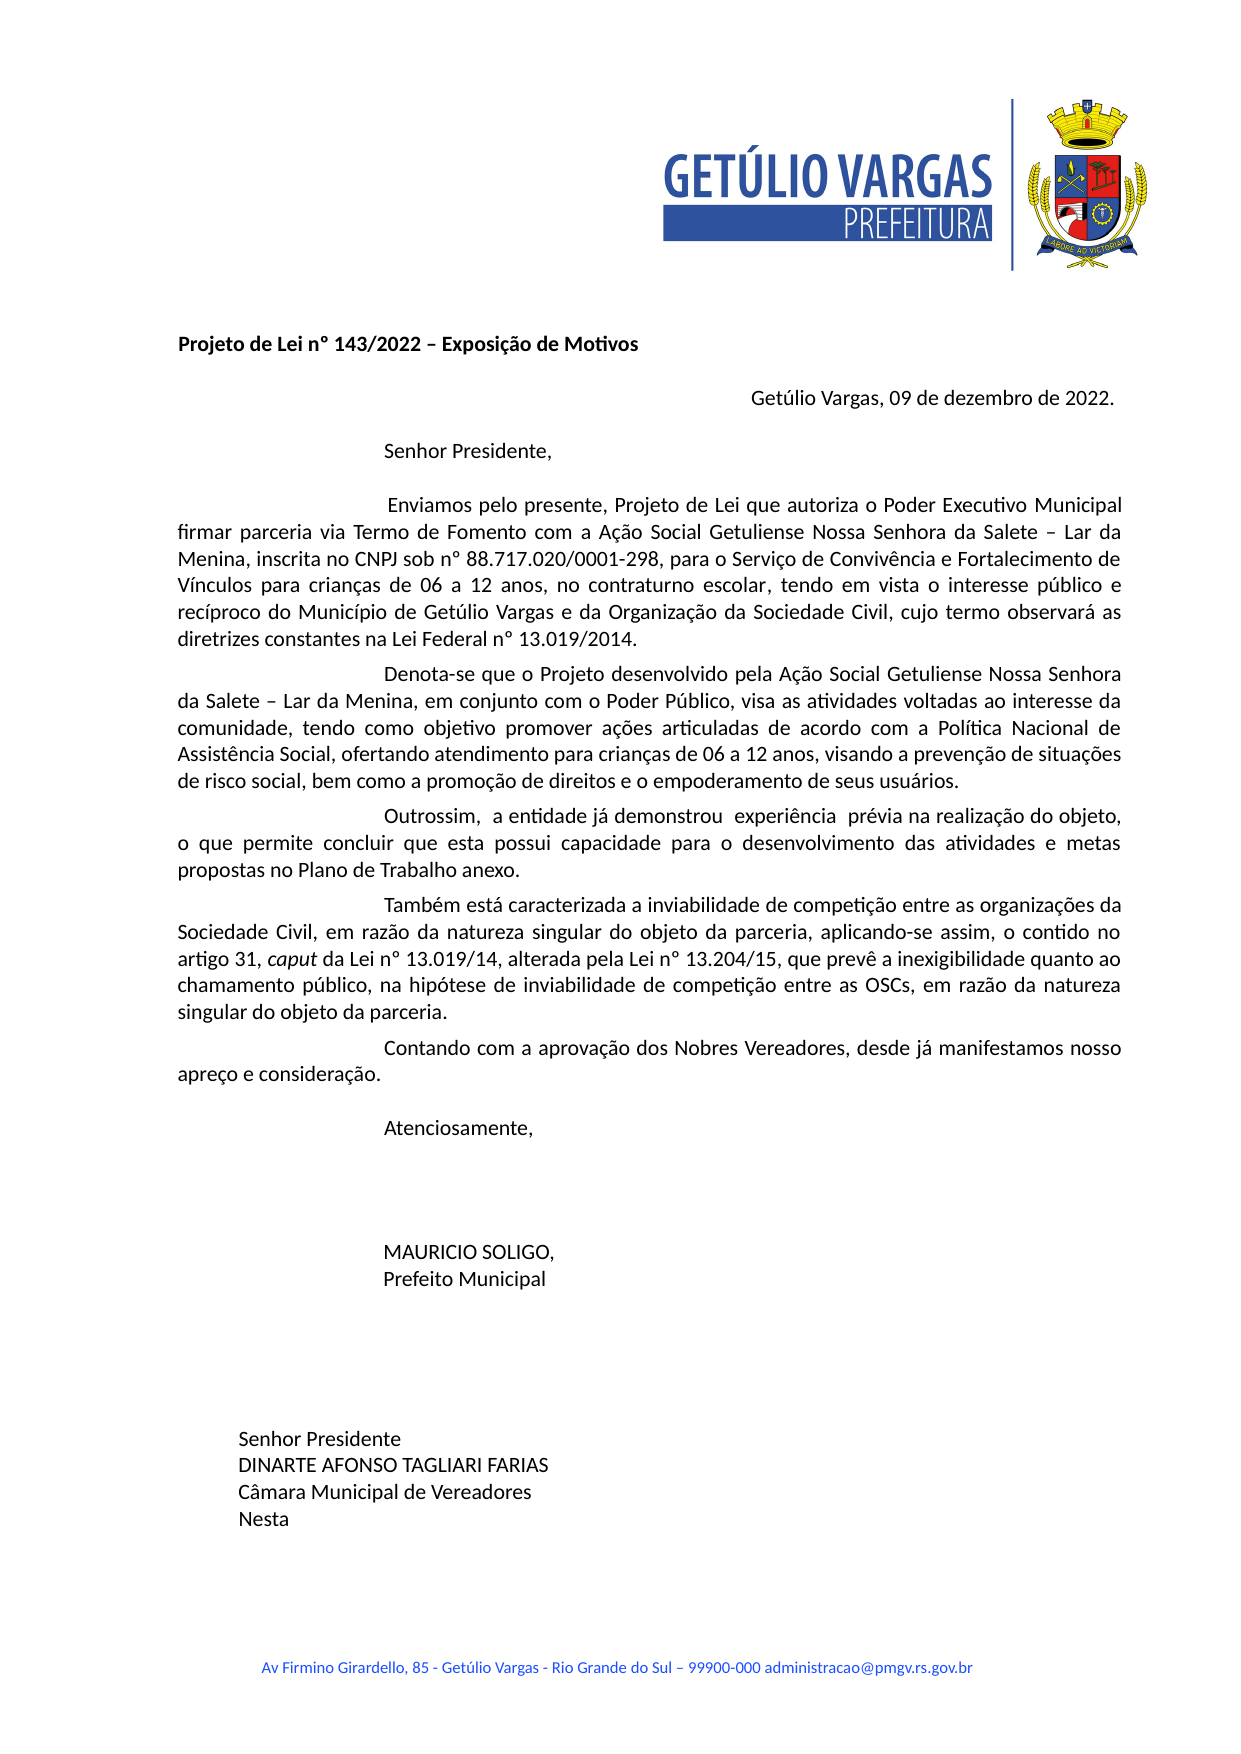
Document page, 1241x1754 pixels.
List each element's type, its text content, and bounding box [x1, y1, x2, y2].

text Nesta [238, 1505, 1115, 1531]
text Senhor Presidente [238, 1425, 1115, 1451]
text Câmara Municipal de Vereadores [212, 1478, 1115, 1505]
text DINARTE AFONSO TAGLIARI FARIAS [212, 1451, 1115, 1478]
text Senhor Presidente, [177, 437, 1122, 464]
text MAURICIO SOLIGO, [236, 1238, 1122, 1265]
text Contando com a aprovação dos Nobres Vereadores, desde já manifestamos nosso apreço e consideração. [177, 1034, 1122, 1087]
text Atenciosamente, [177, 1114, 1122, 1140]
text Getúlio Vargas, 09 de dezembro de 2022. [238, 384, 1115, 410]
text Prefeito Municipal [236, 1265, 1122, 1291]
text Enviamos pelo presente, Projeto de Lei que autoriza o Poder Executivo Municipal firmar parceria via Termo de Fomento com a Ação Social Getuliense Nossa Senhora da Salete – Lar da Menina, inscrita no CNPJ sob nº 88.717.020/0001-298, para o Serviço de Convivência e Fortalecimento de Vínculos para crianças de 06 a 12 anos, no contraturno escolar, tendo em vista o interesse público e recíproco do Município de Getúlio Vargas e da Organização da Sociedade Civil, cujo termo observará as diretrizes constantes na Lei Federal nº 13.019/2014. [177, 492, 1122, 652]
text Também está caracterizada a inviabilidade de competição entre as organizações da Sociedade Civil, em razão da natureza singular do objeto da parceria, aplicando-se assim, o contido no artigo 31, caput da Lei nº 13.019/14, alterada pela Lei nº 13.204/15, que prevê a inexigibilidade quanto ao chamamento público, na hipótese de inviabilidade de competição entre as OSCs, em razão da natureza singular do objeto da parceria. [177, 892, 1122, 1025]
text Denota-se que o Projeto desenvolvido pela Ação Social Getuliense Nossa Senhora da Salete – Lar da Menina, em conjunto com o Poder Público, visa as atividades voltadas ao interesse da comunidade, tendo como objetivo promover ações articuladas de acordo com a Política Nacional de Assistência Social, ofertando atendimento para crianças de 06 a 12 anos, visando a prevenção de situações de risco social, bem como a promoção de direitos e o empoderamento de seus usuários. [177, 661, 1122, 794]
text Outrossim, a entidade já demonstrou experiência prévia na realização do objeto, o que permite concluir que esta possui capacidade para o desenvolvimento das atividades e metas propostas no Plano de Trabalho anexo. [177, 803, 1122, 883]
text Projeto de Lei nº 143/2022 – Exposição de Motivos [178, 330, 1116, 357]
